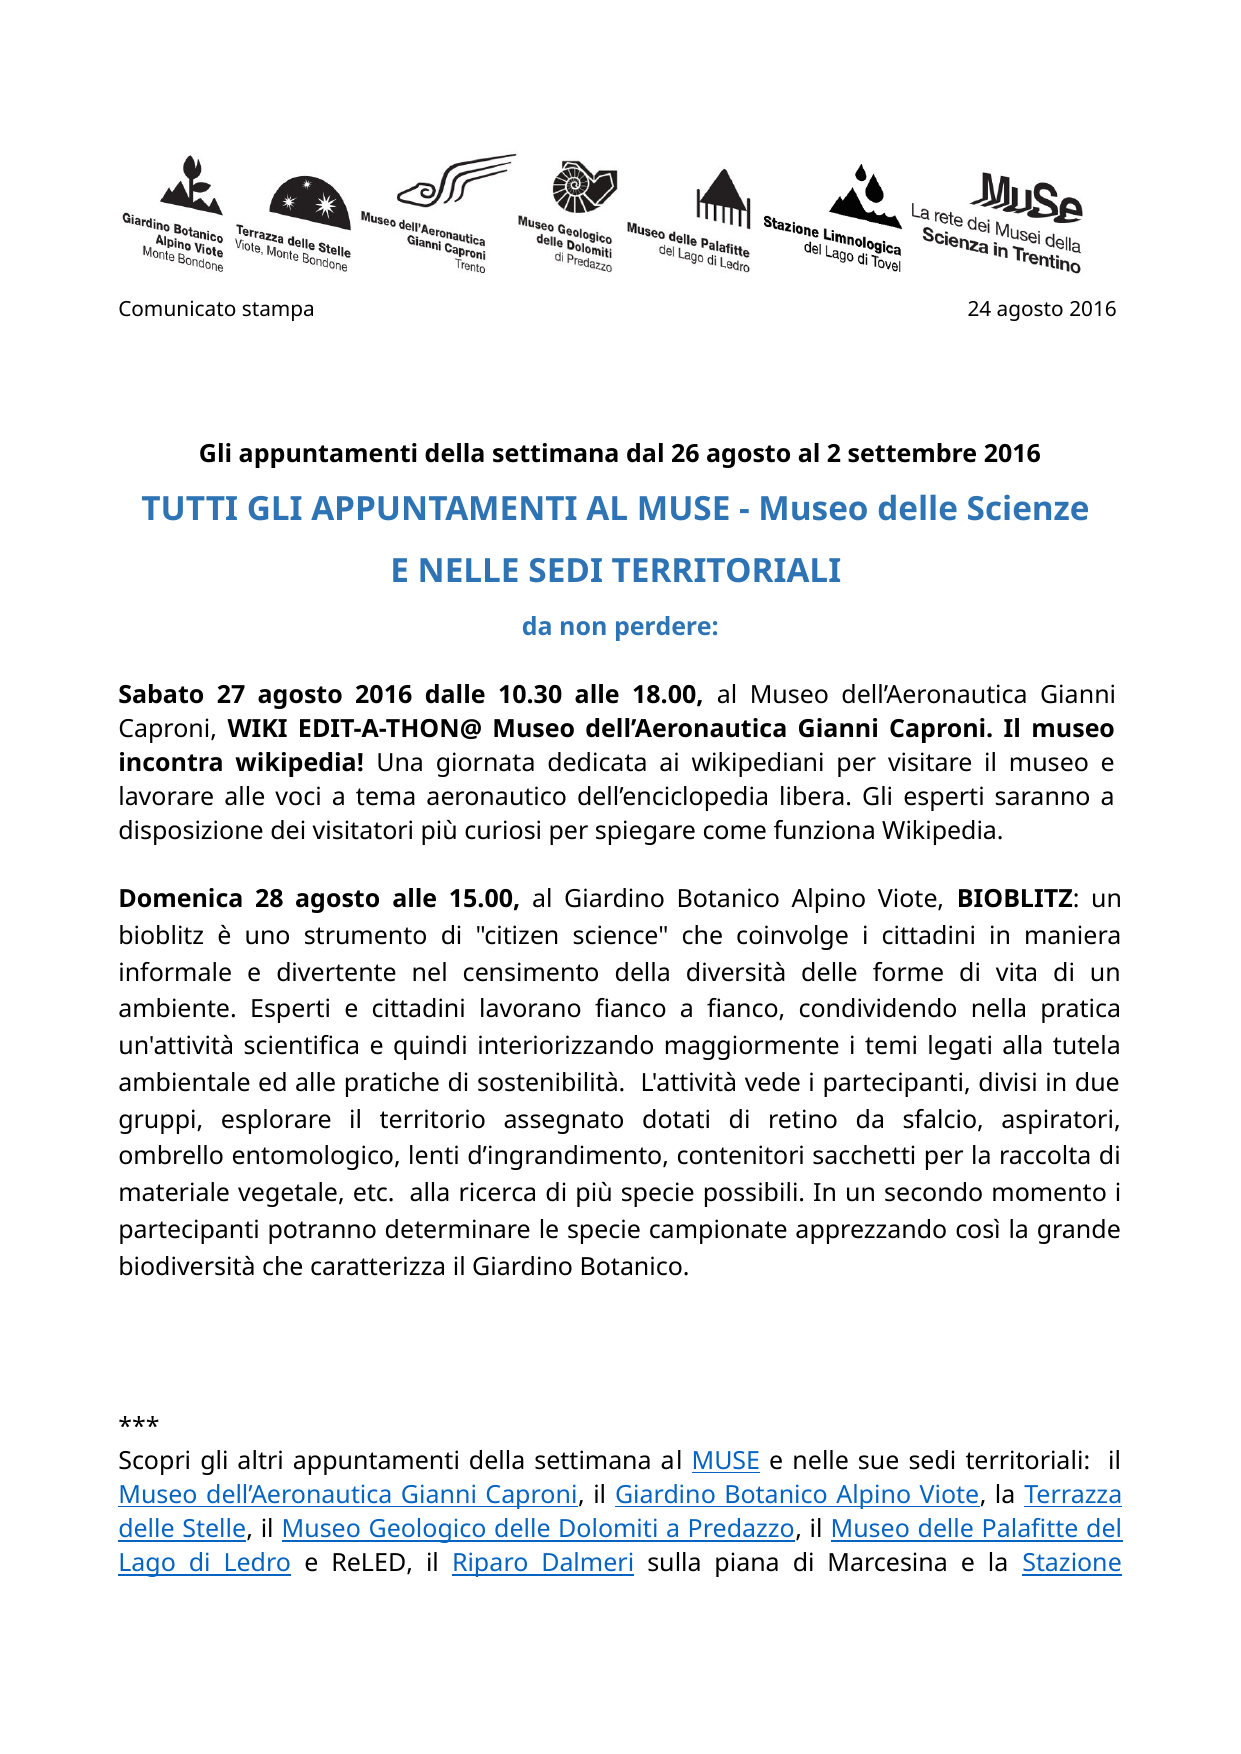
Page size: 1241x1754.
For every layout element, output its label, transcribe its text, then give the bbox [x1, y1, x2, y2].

text *** [118, 1409, 1116, 1443]
text TUTTI GLI APPUNTAMENTI AL MUSE - Museo delle Scienze [118, 485, 1122, 531]
text Comunicato stampa 24 agosto 2016 [118, 294, 1122, 322]
text Sabato 27 agosto 2016 dalle 10.30 alle 18.00, al Museo dell’Aeronautica Gianni Caproni, WIKI EDIT-A-THON@ Museo dell’Aeronautica Gianni Caproni. Il museo incontra wikipedia! Una giornata dedicata ai wikipediani per visitare il museo e lavorare alle voci a tema aeronautico dell’enciclopedia libera. Gli esperti saranno a disposizione dei visitatori più curiosi per spiegare come funziona Wikipedia. [118, 676, 1116, 847]
text Domenica 28 agosto alle 15.00, al Giardino Botanico Alpino Viote, BIOBLITZ: un bioblitz è uno strumento di "citizen science" che coinvolge i cittadini in maniera informale e divertente nel censimento della diversità delle forme di vita di un ambiente. Esperti e cittadini lavorano fianco a fianco, condividendo nella pratica un'attività scientifica e quindi interiorizzando maggiormente i temi legati alla tutela ambientale ed alle pratiche di sostenibilità. L'attività vede i partecipanti, divisi in due gruppi, esplorare il territorio assegnato dotati di retino da sfalcio, aspiratori, ombrello entomologico, lenti d’ingrandimento, contenitori sacchetti per la raccolta di materiale vegetale, etc. alla ricerca di più specie possibili. In un secondo momento i partecipanti potranno determinare le specie campionate apprezzando così la grande biodiversità che caratterizza il Giardino Botanico. [118, 881, 1122, 1282]
text E NELLE SEDI TERRITORIALI [118, 547, 1122, 592]
text Gli appuntamenti della settimana dal 26 agosto al 2 settembre 2016 [118, 436, 1122, 470]
text da non perdere: [118, 608, 1122, 642]
picture [118, 147, 1091, 276]
text Scopri gli altri appuntamenti della settimana al MUSE e nelle sue sedi territoriali: il Museo dell’Aeronautica Gianni Caproni, il Giardino Botanico Alpino Viote, la Terrazza delle Stelle, il Museo Geologico delle Dolomiti a Predazzo, il Museo delle Palafitte del Lago di Ledro e ReLED, il Riparo Dalmeri sulla piana di Marcesina e la Stazione [118, 1443, 1122, 1579]
